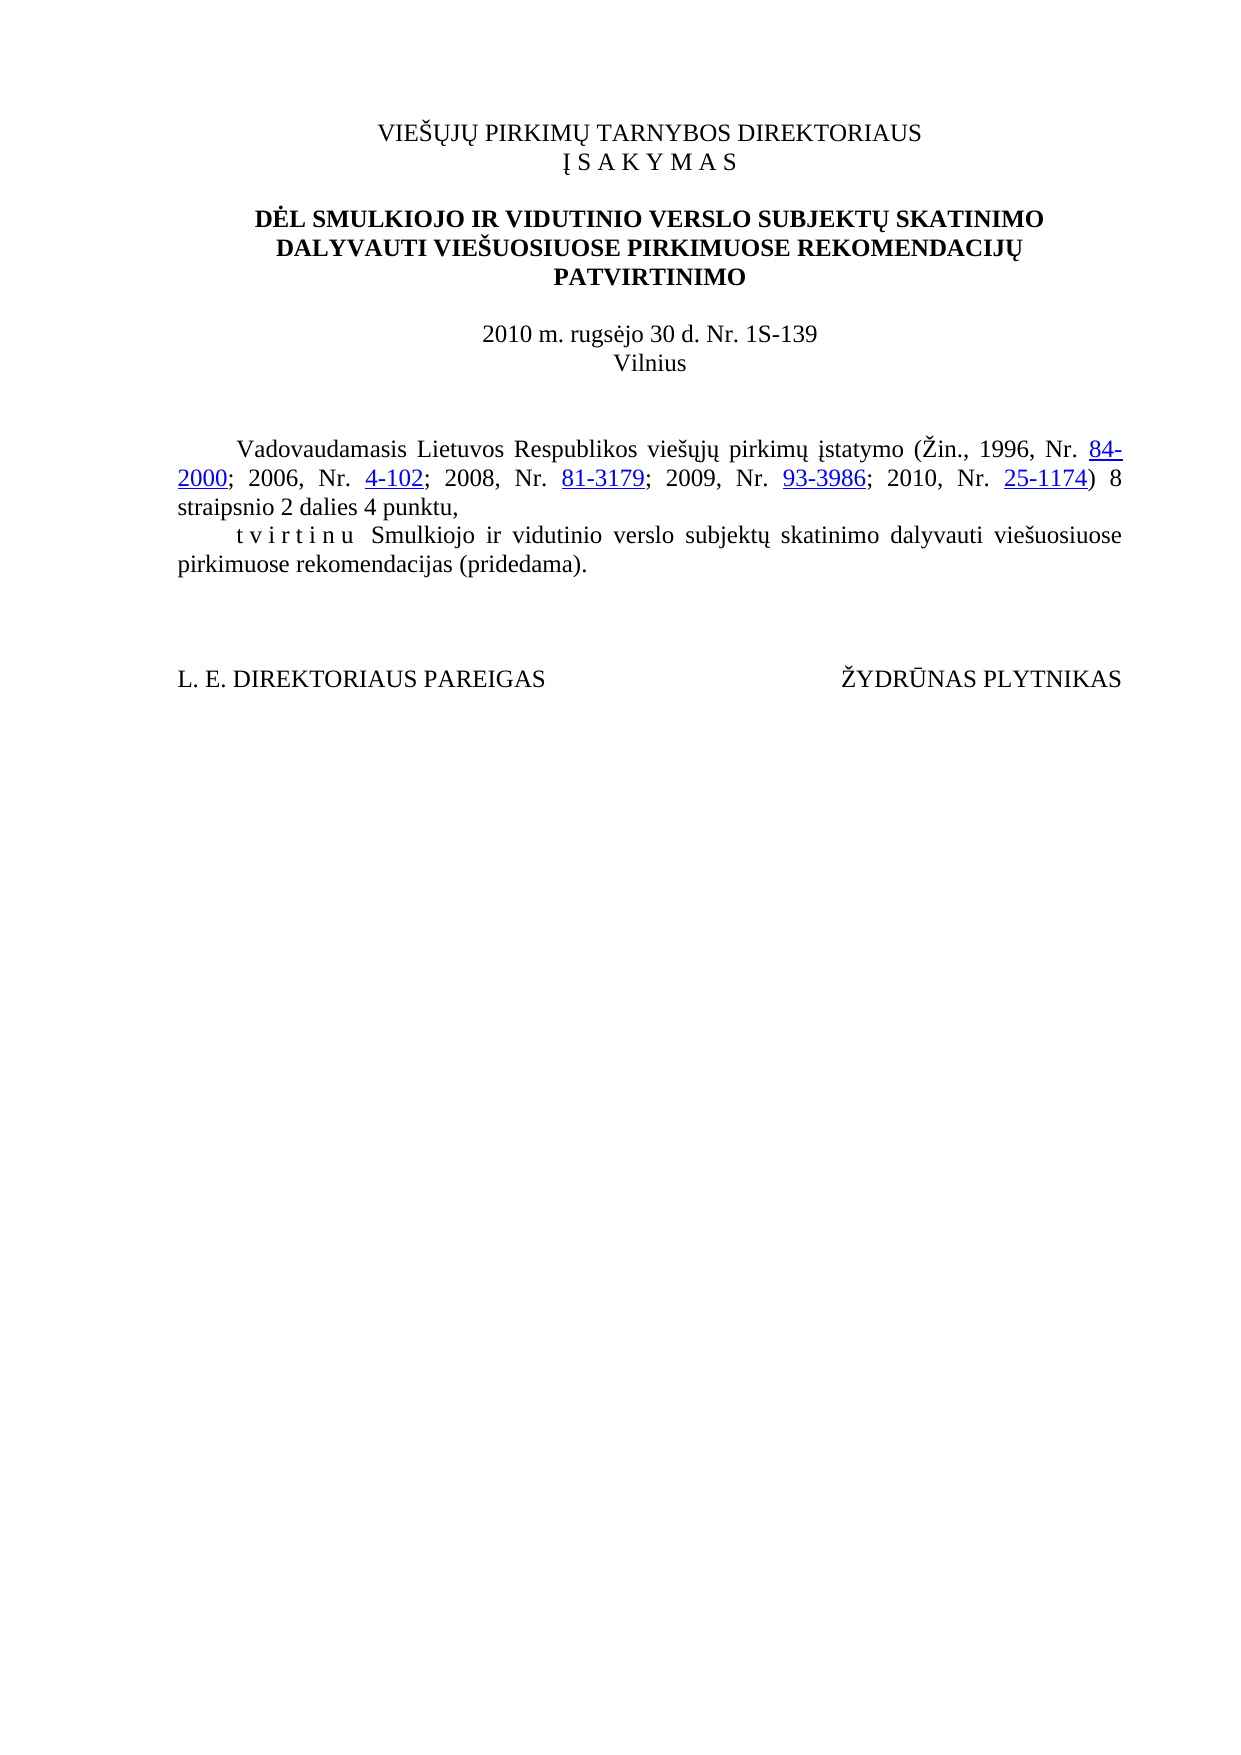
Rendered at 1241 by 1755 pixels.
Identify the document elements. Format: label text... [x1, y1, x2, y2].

text 2010 m. rugsėjo 30 d. Nr. 1S-139 [177, 319, 1122, 348]
text tvirtinu Smulkiojo ir vidutinio verslo subjektų skatinimo dalyvauti viešuosiuose pirkimuose rekomendacijas (pridedama). [177, 521, 1122, 578]
text Vilnius [177, 348, 1122, 377]
text VIEŠŲJŲ PIRKIMŲ TARNYBOS DIREKTORIAUS [177, 118, 1122, 147]
text L. e. direktoriaus pareigas Žydrūnas Plytnikas [177, 664, 1122, 693]
text ĮSAKYMAS [177, 147, 1122, 176]
text DĖL SMULKIOJO IR VIDUTINIO VERSLO SUBJEKTŲ SKATINIMO DALYVAUTI VIEŠUOSIUOSE PIRKIMUOSE REKOMENDACIJŲ PATVIRTINIMO [177, 204, 1122, 291]
text Vadovaudamasis Lietuvos Respublikos viešųjų pirkimų įstatymo (Žin., 1996, Nr. 84-2000; 2006, Nr. 4-102; 2008, Nr. 81-3179; 2009, Nr. 93-3986; 2010, Nr. 25-1174) 8 straipsnio 2 dalies 4 punktu, [177, 434, 1122, 521]
